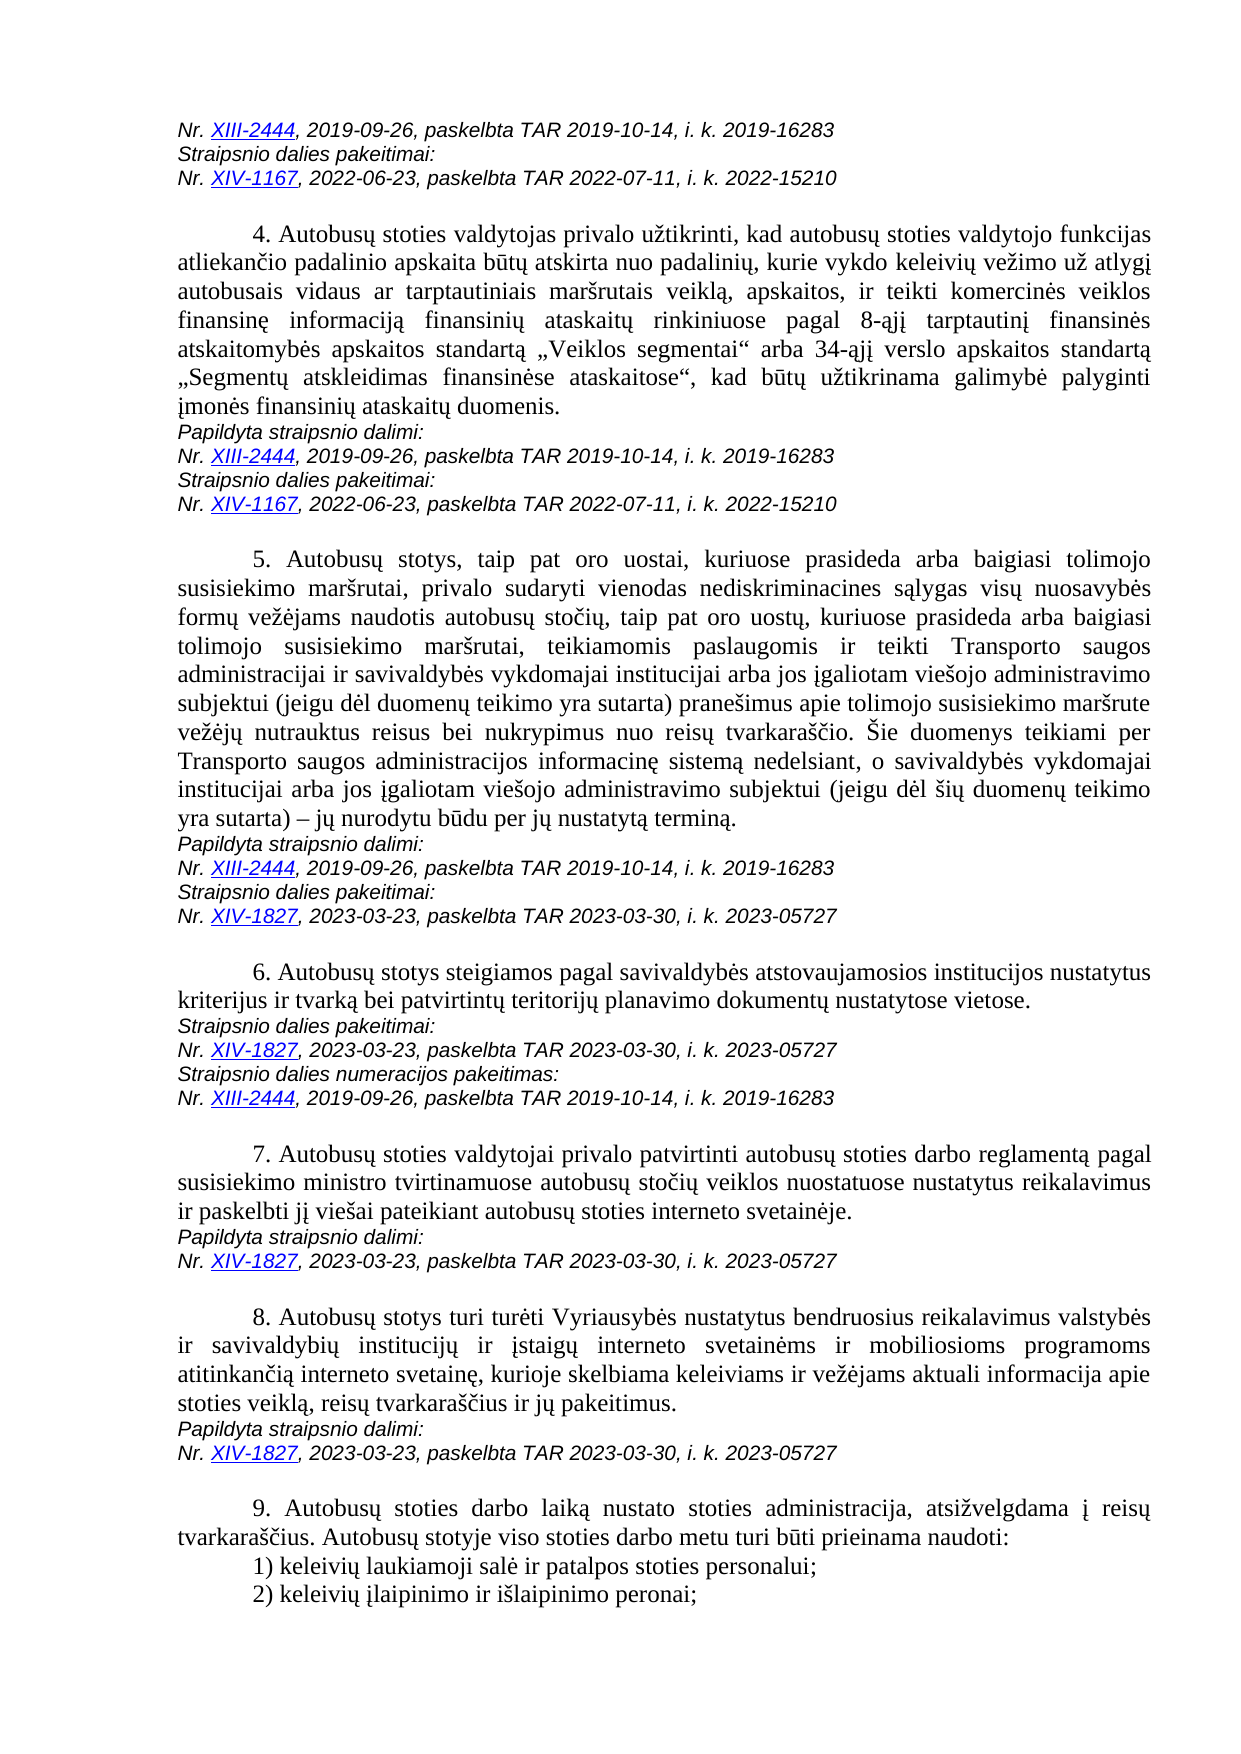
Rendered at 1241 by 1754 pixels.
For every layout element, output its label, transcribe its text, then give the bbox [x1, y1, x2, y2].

text 1) keleivių laukiamoji salė ir patalpos stoties personalui; [177, 1551, 1152, 1579]
text Nr. XIII-2444, 2019-09-26, paskelbta TAR 2019-10-14, i. k. 2019-16283 [177, 444, 1152, 468]
text Papildyta straipsnio dalimi: [177, 1417, 1152, 1441]
text Nr. XIV-1827, 2023-03-23, paskelbta TAR 2023-03-30, i. k. 2023-05727 [177, 1249, 1152, 1273]
text Nr. XIII-2444, 2019-09-26, paskelbta TAR 2019-10-14, i. k. 2019-16283 [177, 856, 1152, 880]
text Straipsnio dalies pakeitimai: [177, 880, 1152, 904]
text Straipsnio dalies numeracijos pakeitimas: [177, 1062, 1152, 1086]
text Papildyta straipsnio dalimi: [177, 832, 1152, 856]
text Straipsnio dalies pakeitimai: [177, 1014, 1152, 1038]
text 9. Autobusų stoties darbo laiką nustato stoties administracija, atsižvelgdama į reisų tvarkaraščius. Autobusų stotyje viso stoties darbo metu turi būti prieinama naudoti: [177, 1493, 1152, 1551]
text Nr. XIII-2444, 2019-09-26, paskelbta TAR 2019-10-14, i. k. 2019-16283 [177, 118, 1152, 142]
text Straipsnio dalies pakeitimai: [177, 142, 1152, 166]
text 2) keleivių įlaipinimo ir išlaipinimo peronai; [177, 1579, 1152, 1608]
text 4. Autobusų stoties valdytojas privalo užtikrinti, kad autobusų stoties valdytojo funkcijas atliekančio padalinio apskaita būtų atskirta nuo padalinių, kurie vykdo keleivių vežimo už atlygį autobusais vidaus ar tarptautiniais maršrutais veiklą, apskaitos, ir teikti komercinės veiklos finansinę informaciją finansinių ataskaitų rinkiniuose pagal 8-ąjį tarptautinį finansinės atskaitomybės apskaitos standartą „Veiklos segmentai“ arba 34-ąjį verslo apskaitos standartą „Segmentų atskleidimas finansinėse ataskaitose“, kad būtų užtikrinama galimybė palyginti įmonės finansinių ataskaitų duomenis. [177, 219, 1152, 420]
text 8. Autobusų stotys turi turėti Vyriausybės nustatytus bendruosius reikalavimus valstybės ir savivaldybių institucijų ir įstaigų interneto svetainėms ir mobiliosioms programoms atitinkančią interneto svetainę, kurioje skelbiama keleiviams ir vežėjams aktuali informacija apie stoties veiklą, reisų tvarkaraščius ir jų pakeitimus. [177, 1302, 1152, 1417]
text Papildyta straipsnio dalimi: [177, 1225, 1152, 1249]
text 7. Autobusų stoties valdytojai privalo patvirtinti autobusų stoties darbo reglamentą pagal susisiekimo ministro tvirtinamuose autobusų stočių veiklos nuostatuose nustatytus reikalavimus ir paskelbti jį viešai pateikiant autobusų stoties interneto svetainėje. [177, 1139, 1152, 1225]
text Straipsnio dalies pakeitimai: [177, 468, 1152, 492]
text 6. Autobusų stotys steigiamos pagal savivaldybės atstovaujamosios institucijos nustatytus kriterijus ir tvarką bei patvirtintų teritorijų planavimo dokumentų nustatytose vietose. [177, 957, 1152, 1014]
text 5. Autobusų stotys, taip pat oro uostai, kuriuose prasideda arba baigiasi tolimojo susisiekimo maršrutai, privalo sudaryti vienodas nediskriminacines sąlygas visų nuosavybės formų vežėjams naudotis autobusų stočių, taip pat oro uostų, kuriuose prasideda arba baigiasi tolimojo susisiekimo maršrutai, teikiamomis paslaugomis ir teikti Transporto saugos administracijai ir savivaldybės vykdomajai institucijai arba jos įgaliotam viešojo administravimo subjektui (jeigu dėl duomenų teikimo yra sutarta) pranešimus apie tolimojo susisiekimo maršrute vežėjų nutrauktus reisus bei nukrypimus nuo reisų tvarkaraščio. Šie duomenys teikiami per Transporto saugos administracijos informacinę sistemą nedelsiant, o savivaldybės vykdomajai institucijai arba jos įgaliotam viešojo administravimo subjektui (jeigu dėl šių duomenų teikimo yra sutarta) – jų nurodytu būdu per jų nustatytą terminą. [177, 544, 1152, 832]
text Papildyta straipsnio dalimi: [177, 420, 1152, 444]
text Nr. XIV-1827, 2023-03-23, paskelbta TAR 2023-03-30, i. k. 2023-05727 [177, 1441, 1152, 1464]
text Nr. XIV-1827, 2023-03-23, paskelbta TAR 2023-03-30, i. k. 2023-05727 [177, 904, 1152, 928]
text Nr. XIII-2444, 2019-09-26, paskelbta TAR 2019-10-14, i. k. 2019-16283 [177, 1086, 1152, 1110]
text Nr. XIV-1827, 2023-03-23, paskelbta TAR 2023-03-30, i. k. 2023-05727 [177, 1038, 1152, 1062]
text Nr. XIV-1167, 2022-06-23, paskelbta TAR 2022-07-11, i. k. 2022-15210 [177, 166, 1152, 190]
text Nr. XIV-1167, 2022-06-23, paskelbta TAR 2022-07-11, i. k. 2022-15210 [177, 492, 1152, 516]
